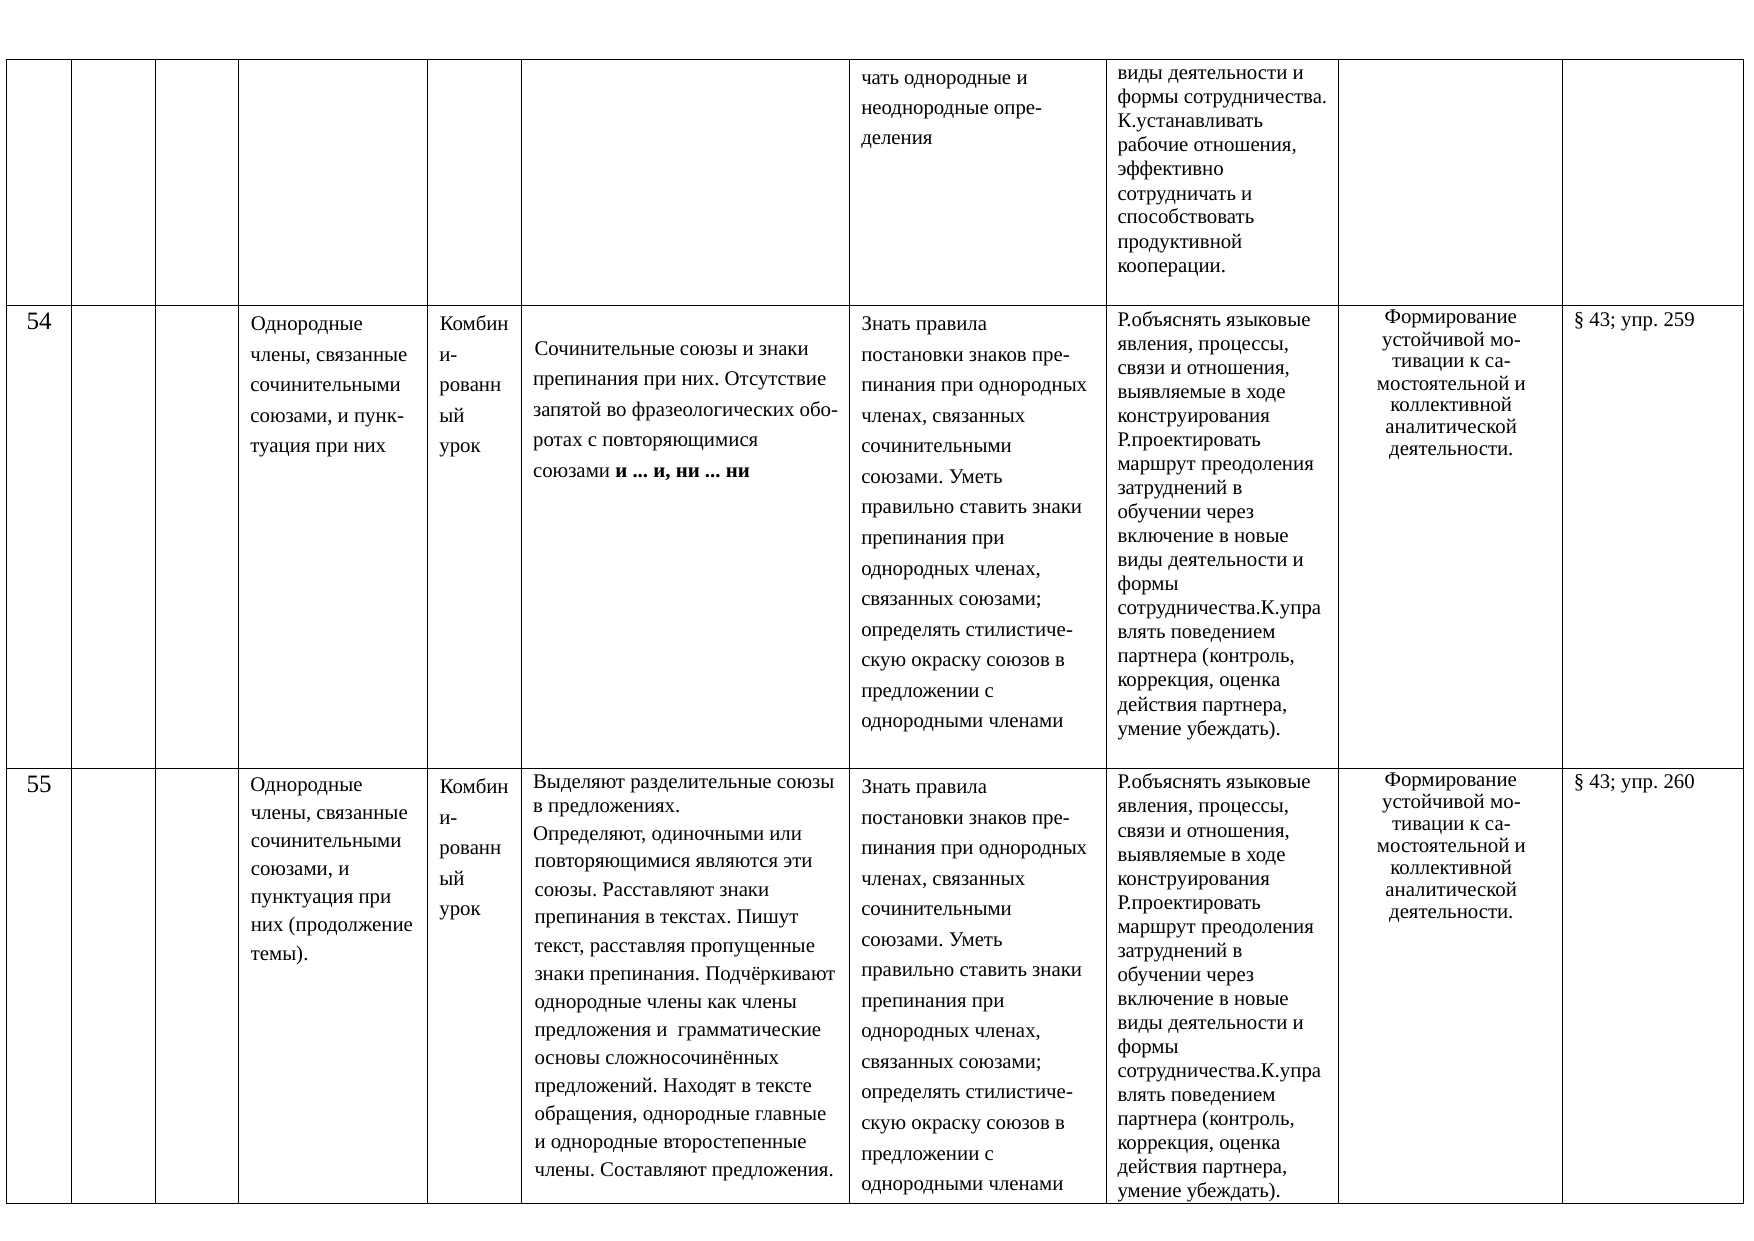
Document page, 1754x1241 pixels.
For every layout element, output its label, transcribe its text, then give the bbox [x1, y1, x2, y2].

table_cell [1339, 60, 1562, 305]
table_cell 54 [7, 306, 71, 768]
table_cell Формирование устойчивой мо­тивации к са­мостоятельной и коллективной аналитической деятельности. [1339, 306, 1562, 768]
table_cell Р.объяснять языковые явления, процессы, связи и отношения, выявляемые в ходе конструирования Р.проектировать маршрут преодоления затруднений в обучении через включение в новые виды деятельности и формы сотрудничества.К.управлять поведением партнера (контроль, коррекция, оценка действия партнера, умение убеждать). [1107, 306, 1338, 768]
table_cell виды деятельности и формы сотрудничества. К.устанавливать рабочие отношения, эффективно сотрудничать и способствовать продуктивной кооперации. [1107, 60, 1338, 305]
table_cell Сочинительные сою­зы и знаки препина­ния при них. Отсут­ствие запятой во фра­зеологических обо­ротах с повторя­ющимися союзами и ... и, ни ... ни [522, 306, 849, 768]
table_cell Р.объяснять языковые явления, процессы, связи и отношения, выявляемые в ходе конструирования Р.проектировать маршрут преодоления затруднений в обучении через включение в новые виды деятельности и формы сотрудничества.К.управлять поведением партнера (контроль, коррекция, оценка действия партнера, умение убеждать). [1107, 769, 1338, 1202]
table_cell [72, 306, 155, 768]
table_cell [156, 769, 238, 1202]
table_cell [72, 60, 155, 305]
table_cell Выделяют разделительные союзы в предложениях. Определяют, одиночными или повторяющимися являются эти союзы. Расставляют знаки препинания в текстах. Пишут текст, расставляя пропущенные знаки препинания. Подчёркивают однородные члены как члены предложения и грамматические основы сложносочинённых предложений. Находят в тексте обращения, однородные главные и однородные второстепенные члены. Составляют предложения. [522, 769, 849, 1202]
table_cell [428, 60, 521, 305]
table_cell Однородные члены, связан­ные сочини­тельными сою­зами, и пунк­туация при них [239, 306, 427, 768]
table_cell [7, 60, 71, 305]
table_cell [156, 60, 238, 305]
table_cell Знать правила постановки знаков пре­пинания при однородных членах, свя­занных сочинительными союзами. Уметь правильно ставить знаки препи­нания при однородных членах, связан­ных союзами; определять стилистиче­скую окраску союзов в предложении с однородными членами [850, 306, 1106, 768]
table_cell [156, 306, 238, 768]
table_cell § 43; упр. 259 [1563, 306, 1743, 768]
table_cell § 43; упр. 260 [1563, 769, 1743, 1202]
table_cell [72, 769, 155, 1202]
table_cell Комбини­рованный урок [428, 306, 521, 768]
table_cell Знать правила постановки знаков пре­пинания при однородных членах, свя­занных сочинительными союзами. Уметь правильно ставить знаки препи­нания при однородных членах, связан­ных союзами; определять стилистиче­скую окраску союзов в предложении с однородными членами [850, 769, 1106, 1202]
table_cell чать однородные и неоднородные опре­деления [850, 60, 1106, 305]
table_cell Формирование устойчивой мо­тивации к са­мостоятельной и коллективной аналитической деятельности. [1339, 769, 1562, 1202]
table_cell [1563, 60, 1743, 305]
table_cell 55 [7, 769, 71, 1202]
table_cell Однородные члены, связанные сочинительными союзами, и пунктуация при них (продолжение темы). [239, 769, 427, 1202]
table_cell [239, 60, 427, 305]
table_cell [522, 60, 849, 305]
table_cell Комбини­рованный урок [428, 769, 521, 1202]
